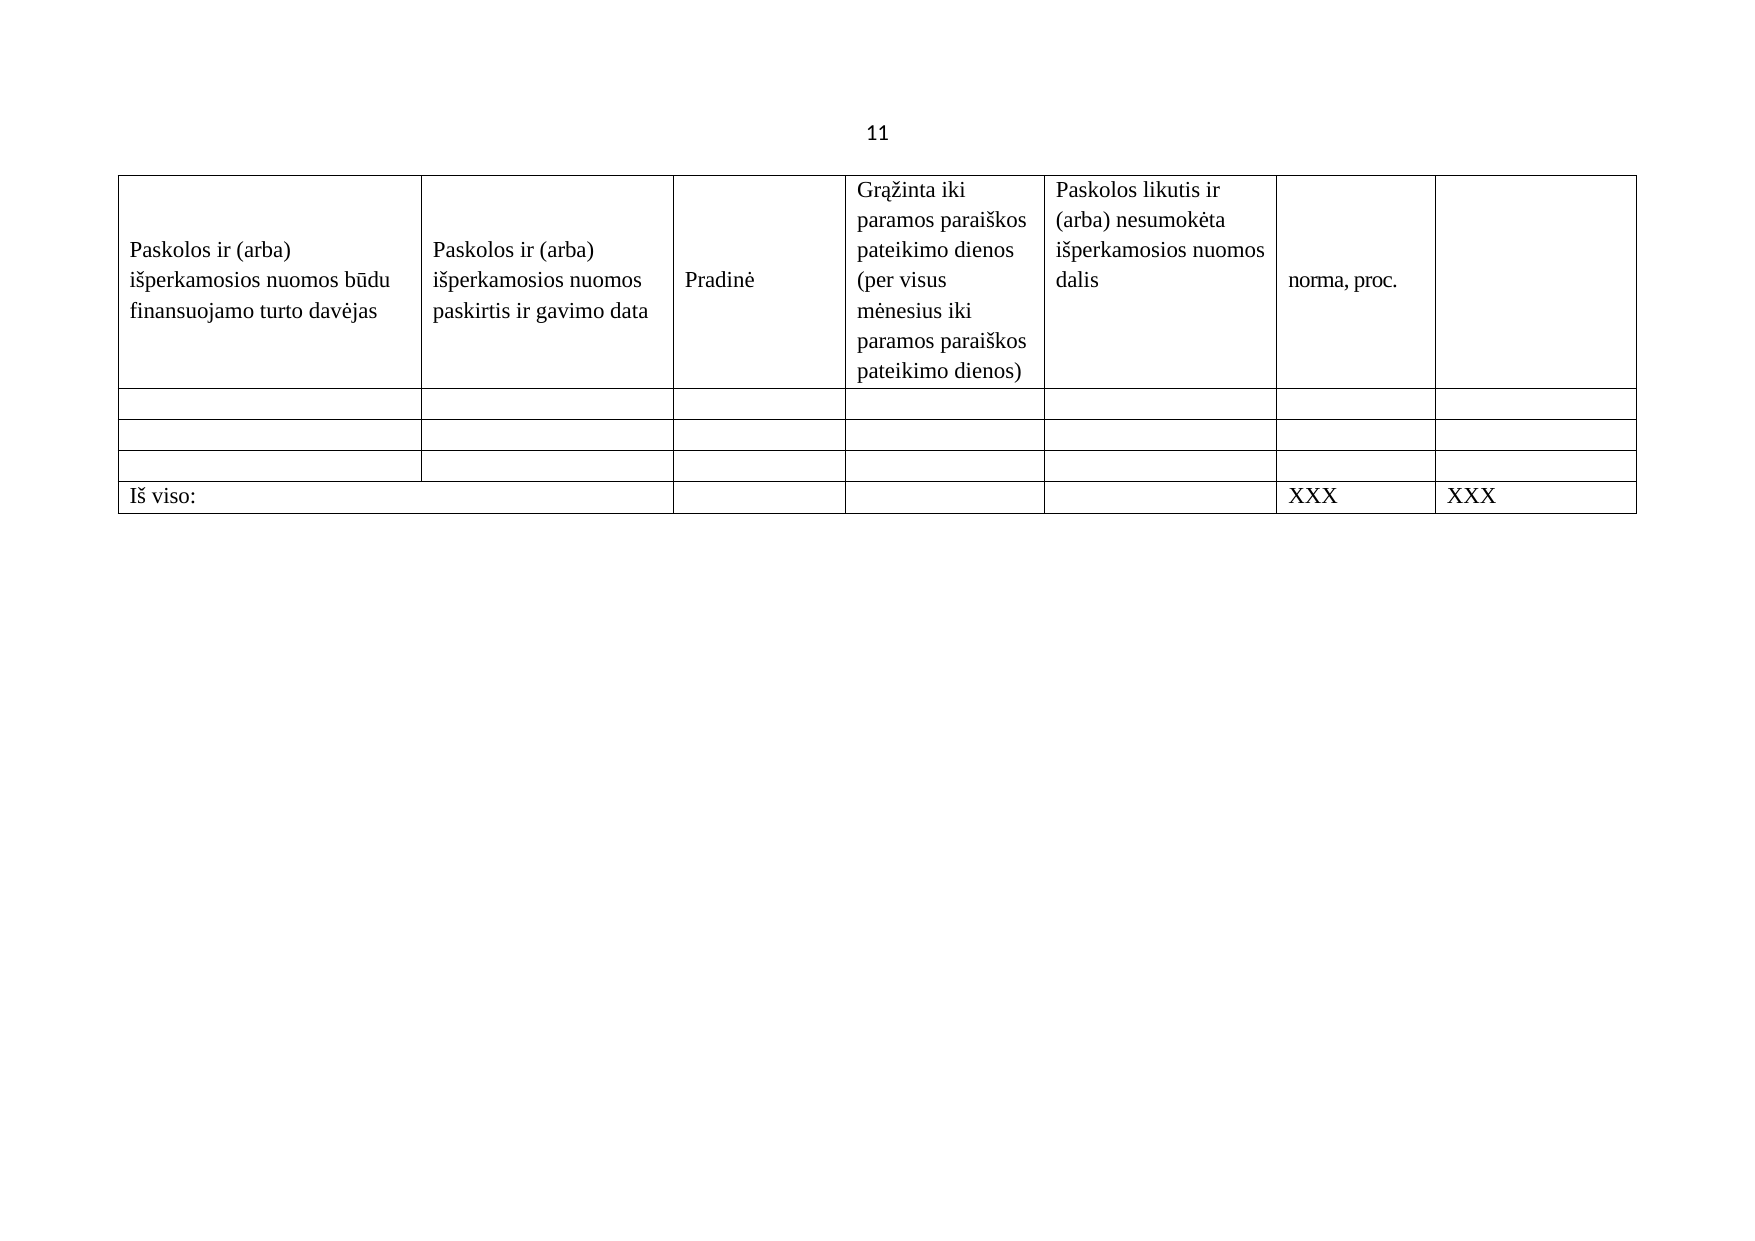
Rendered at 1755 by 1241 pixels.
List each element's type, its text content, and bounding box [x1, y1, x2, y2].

table_header norma, proc. [1277, 176, 1435, 387]
table_cell [674, 420, 845, 450]
table_cell [846, 389, 1044, 419]
table_cell Iš viso: [119, 482, 673, 512]
table_cell [846, 482, 1044, 512]
table_cell [119, 420, 421, 450]
table_header [1436, 176, 1636, 387]
table_header Paskolos ir (arba) išperkamosios nuomos būdu finansuojamo turto davėjas [119, 176, 421, 387]
table_cell Grąžinta iki paramos paraiškos pateikimo dienos (per visus mėnesius iki paramos paraiškos pateikimo dienos) [846, 176, 1044, 387]
table_cell [1045, 451, 1276, 481]
table_cell [1277, 451, 1435, 481]
table_cell [422, 389, 673, 419]
table_cell [1436, 389, 1636, 419]
table_cell [846, 451, 1044, 481]
table_cell XXX [1436, 482, 1636, 512]
table_cell Paskolos likutis ir (arba) nesumokėta išperkamosios nuomos dalis [1045, 176, 1276, 387]
table_cell [674, 482, 845, 512]
table_cell [119, 451, 421, 481]
table_cell [674, 451, 845, 481]
table_cell [422, 420, 673, 450]
table_cell [674, 389, 845, 419]
table_cell [1436, 451, 1636, 481]
table_cell [1045, 420, 1276, 450]
table_cell [846, 420, 1044, 450]
table_header Paskolos ir (arba) išperkamosios nuomos paskirtis ir gavimo data [422, 176, 673, 387]
table_cell [1045, 389, 1276, 419]
table_cell [422, 451, 673, 481]
table_cell Pradinė [674, 176, 845, 387]
table_cell [1277, 420, 1435, 450]
table_cell XXX [1277, 482, 1435, 512]
table_cell [1436, 420, 1636, 450]
table_cell [1277, 389, 1435, 419]
table_cell [119, 389, 421, 419]
table_cell [1045, 482, 1276, 512]
